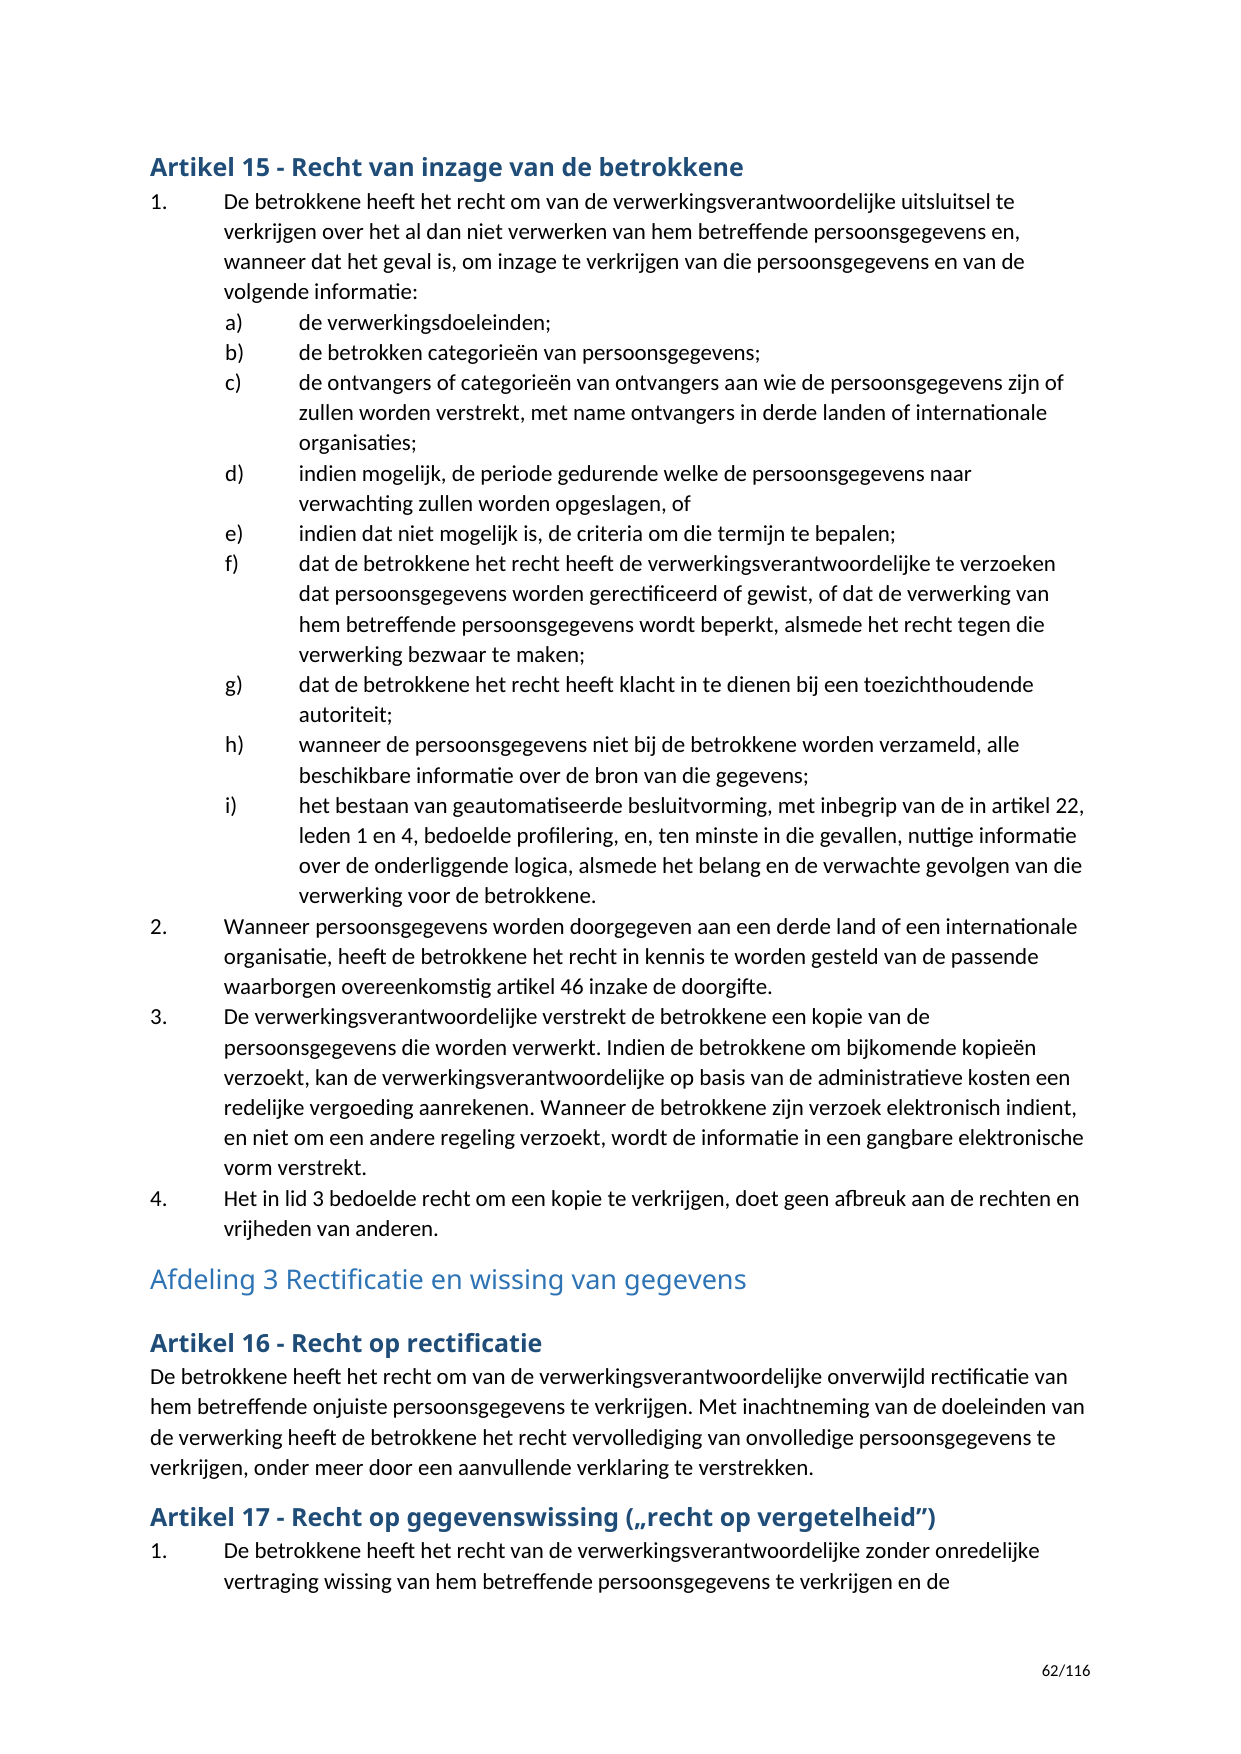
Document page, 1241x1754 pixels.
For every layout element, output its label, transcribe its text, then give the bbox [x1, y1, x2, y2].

list De betrokkene heeft het recht om van de verwerkingsverantwoordelijke uitsluitsel te verkrijgen over het al dan niet verwerken van hem betreffende persoonsgegevens en, wanneer dat het geval is, om inzage te verkrijgen van die persoonsgegevens en van de volgende informatie: [150, 187, 1090, 305]
list wanneer de persoonsgegevens niet bij de betrokkene worden verzameld, alle beschikbare informatie over de bron van die gegevens; [225, 731, 1090, 789]
subtitle Artikel 15 - Recht van inzage van de betrokkene [150, 150, 1090, 184]
list Wanneer persoonsgegevens worden doorgegeven aan een derde land of een internationale organisatie, heeft de betrokkene het recht in kennis te worden gesteld van de passende waarborgen overeenkomstig artikel 46 inzake de doorgifte. [150, 912, 1090, 1000]
list de betrokken categorieën van persoonsgegevens; [225, 338, 1090, 366]
list dat de betrokkene het recht heeft klacht in te dienen bij een toezichthoudende autoriteit; [225, 670, 1090, 728]
subtitle Artikel 17 - Recht op gegevenswissing („recht op vergetelheid”) [150, 1500, 1090, 1534]
list indien mogelijk, de periode gedurende welke de persoonsgegevens naar verwachting zullen worden opgeslagen, of [225, 459, 1090, 517]
list Het in lid 3 bedoelde recht om een kopie te verkrijgen, doet geen afbreuk aan de rechten en vrijheden van anderen. [150, 1184, 1090, 1242]
list indien dat niet mogelijk is, de criteria om die termijn te bepalen; [225, 519, 1090, 547]
list dat de betrokkene het recht heeft de verwerkingsverantwoordelijke te verzoeken dat persoonsgegevens worden gerectificeerd of gewist, of dat de verwerking van hem betreffende persoonsgegevens wordt beperkt, alsmede het recht tegen die verwerking bezwaar te maken; [225, 549, 1090, 668]
list het bestaan van geautomatiseerde besluitvorming, met inbegrip van de in artikel 22, leden 1 en 4, bedoelde profilering, en, ten minste in die gevallen, nuttige informatie over de onderliggende logica, alsmede het belang en de verwachte gevolgen van die verwerking voor de betrokkene. [225, 791, 1090, 909]
list De verwerkingsverantwoordelijke verstrekt de betrokkene een kopie van de persoonsgegevens die worden verwerkt. Indien de betrokkene om bijkomende kopieën verzoekt, kan de verwerkingsverantwoordelijke op basis van de administratieve kosten een redelijke vergoeding aanrekenen. Wanneer de betrokkene zijn verzoek elektronisch indient, en niet om een andere regeling verzoekt, wordt de informatie in een gangbare elektronische vorm verstrekt. [150, 1002, 1090, 1181]
text De betrokkene heeft het recht om van de verwerkingsverantwoordelijke onverwijld rectificatie van hem betreffende onjuiste persoonsgegevens te verkrijgen. Met inachtneming van de doeleinden van de verwerking heeft de betrokkene het recht vervollediging van onvolledige persoonsgegevens te verkrijgen, onder meer door een aanvullende verklaring te verstrekken. [150, 1362, 1090, 1481]
list De betrokkene heeft het recht van de verwerkingsverantwoordelijke zonder onredelijke vertraging wissing van hem betreffende persoonsgegevens te verkrijgen en de [150, 1537, 1090, 1595]
list de verwerkingsdoeleinden; [225, 308, 1090, 336]
subtitle Artikel 16 - Recht op rectificatie [150, 1326, 1090, 1359]
subtitle Afdeling 3 Rectificatie en wissing van gegevens [150, 1261, 1090, 1298]
list de ontvangers of categorieën van ontvangers aan wie de persoonsgegevens zijn of zullen worden verstrekt, met name ontvangers in derde landen of internationale organisaties; [225, 368, 1090, 456]
